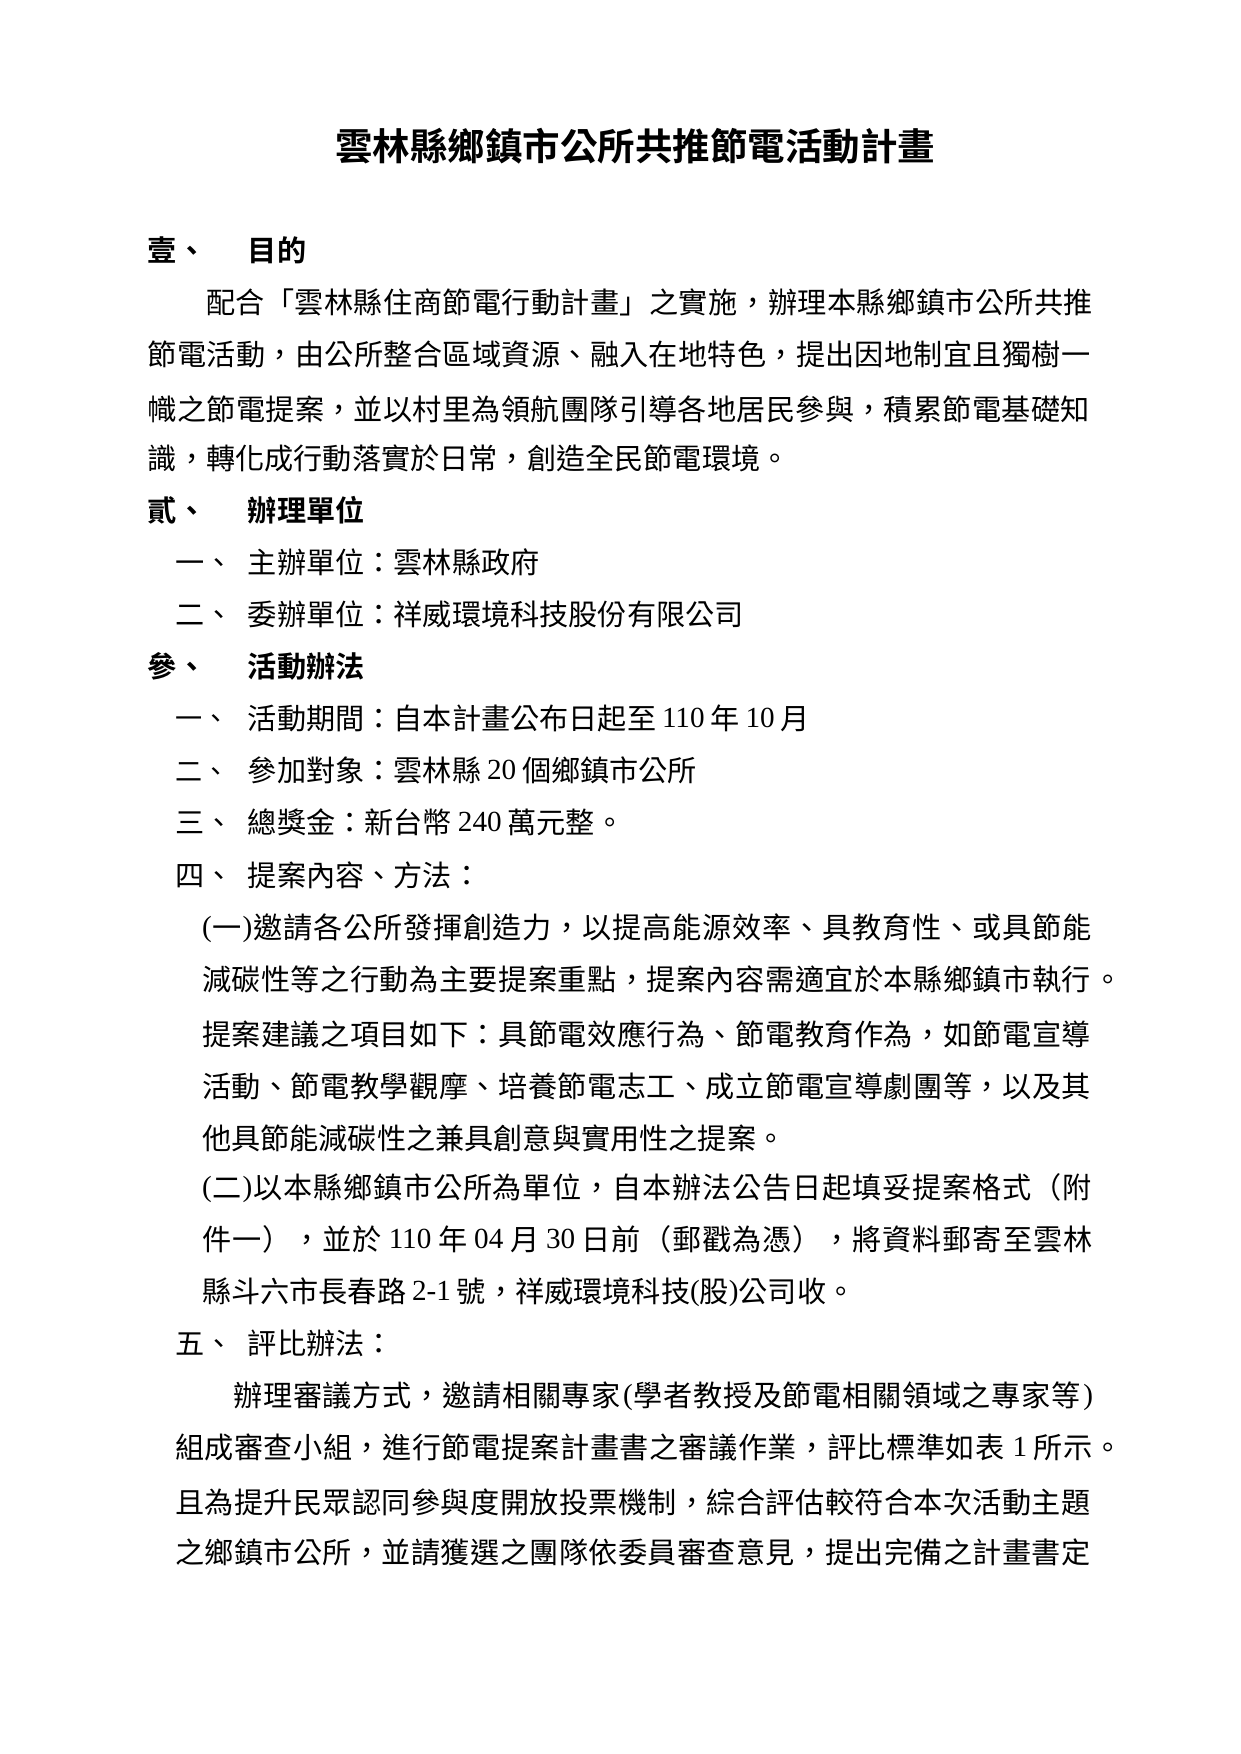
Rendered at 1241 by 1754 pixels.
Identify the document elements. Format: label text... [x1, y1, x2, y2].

text 雲林縣鄉鎮市公所共推節電活動計畫 [148, 118, 1122, 170]
list 參加對象：雲林縣20個鄉鎮市公所 [175, 743, 1093, 795]
text (二)以本縣鄉鎮市公所為單位，自本辦法公告日起填妥提案格式（附件一），並於110年04月30日前（郵戳為憑），將資料郵寄至雲林縣斗六市長春路2-1號，祥威環境科技(股)公司收。 [202, 1160, 1093, 1316]
list 目的 [148, 222, 1093, 274]
text 辦理審議方式，邀請相關專家(學者教授及節電相關領域之專家等)組成審查小組，進行節電提案計畫書之審議作業，評比標準如表1所示。且為提升民眾認同參與度開放投票機制，綜合評估較符合本次活動主題之鄉鎮市公所，並請獲選之團隊依委員審查意見，提出完備之計畫書定稿。 [175, 1368, 1093, 1576]
list 委辦單位：祥威環境科技股份有限公司 [175, 587, 1093, 639]
text (一)邀請各公所發揮創造力，以提高能源效率、具教育性、或具節能減碳性等之行動為主要提案重點，提案內容需適宜於本縣鄉鎮市執行。提案建議之項目如下：具節電效應行為、節電教育作為，如節電宣導活動、節電教學觀摩、培養節電志工、成立節電宣導劇團等，以及其他具節能減碳性之兼具創意與實用性之提案。 [202, 899, 1093, 1160]
list 辦理單位 [148, 483, 1093, 535]
list 評比辦法： [175, 1316, 1093, 1368]
list 提案內容、方法： [175, 847, 1093, 899]
list 活動辦法 [148, 639, 1093, 691]
list 總獎金：新台幣240萬元整。 [175, 795, 1093, 847]
text 配合「雲林縣住商節電行動計畫」之實施，辦理本縣鄉鎮市公所共推節電活動，由公所整合區域資源、融入在地特色，提出因地制宜且獨樹一幟之節電提案，並以村里為領航團隊引導各地居民參與，積累節電基礎知識，轉化成行動落實於日常，創造全民節電環境。 [148, 274, 1093, 483]
list 活動期間：自本計畫公布日起至110年10月 [175, 691, 1093, 743]
list 主辦單位：雲林縣政府 [175, 535, 1093, 587]
